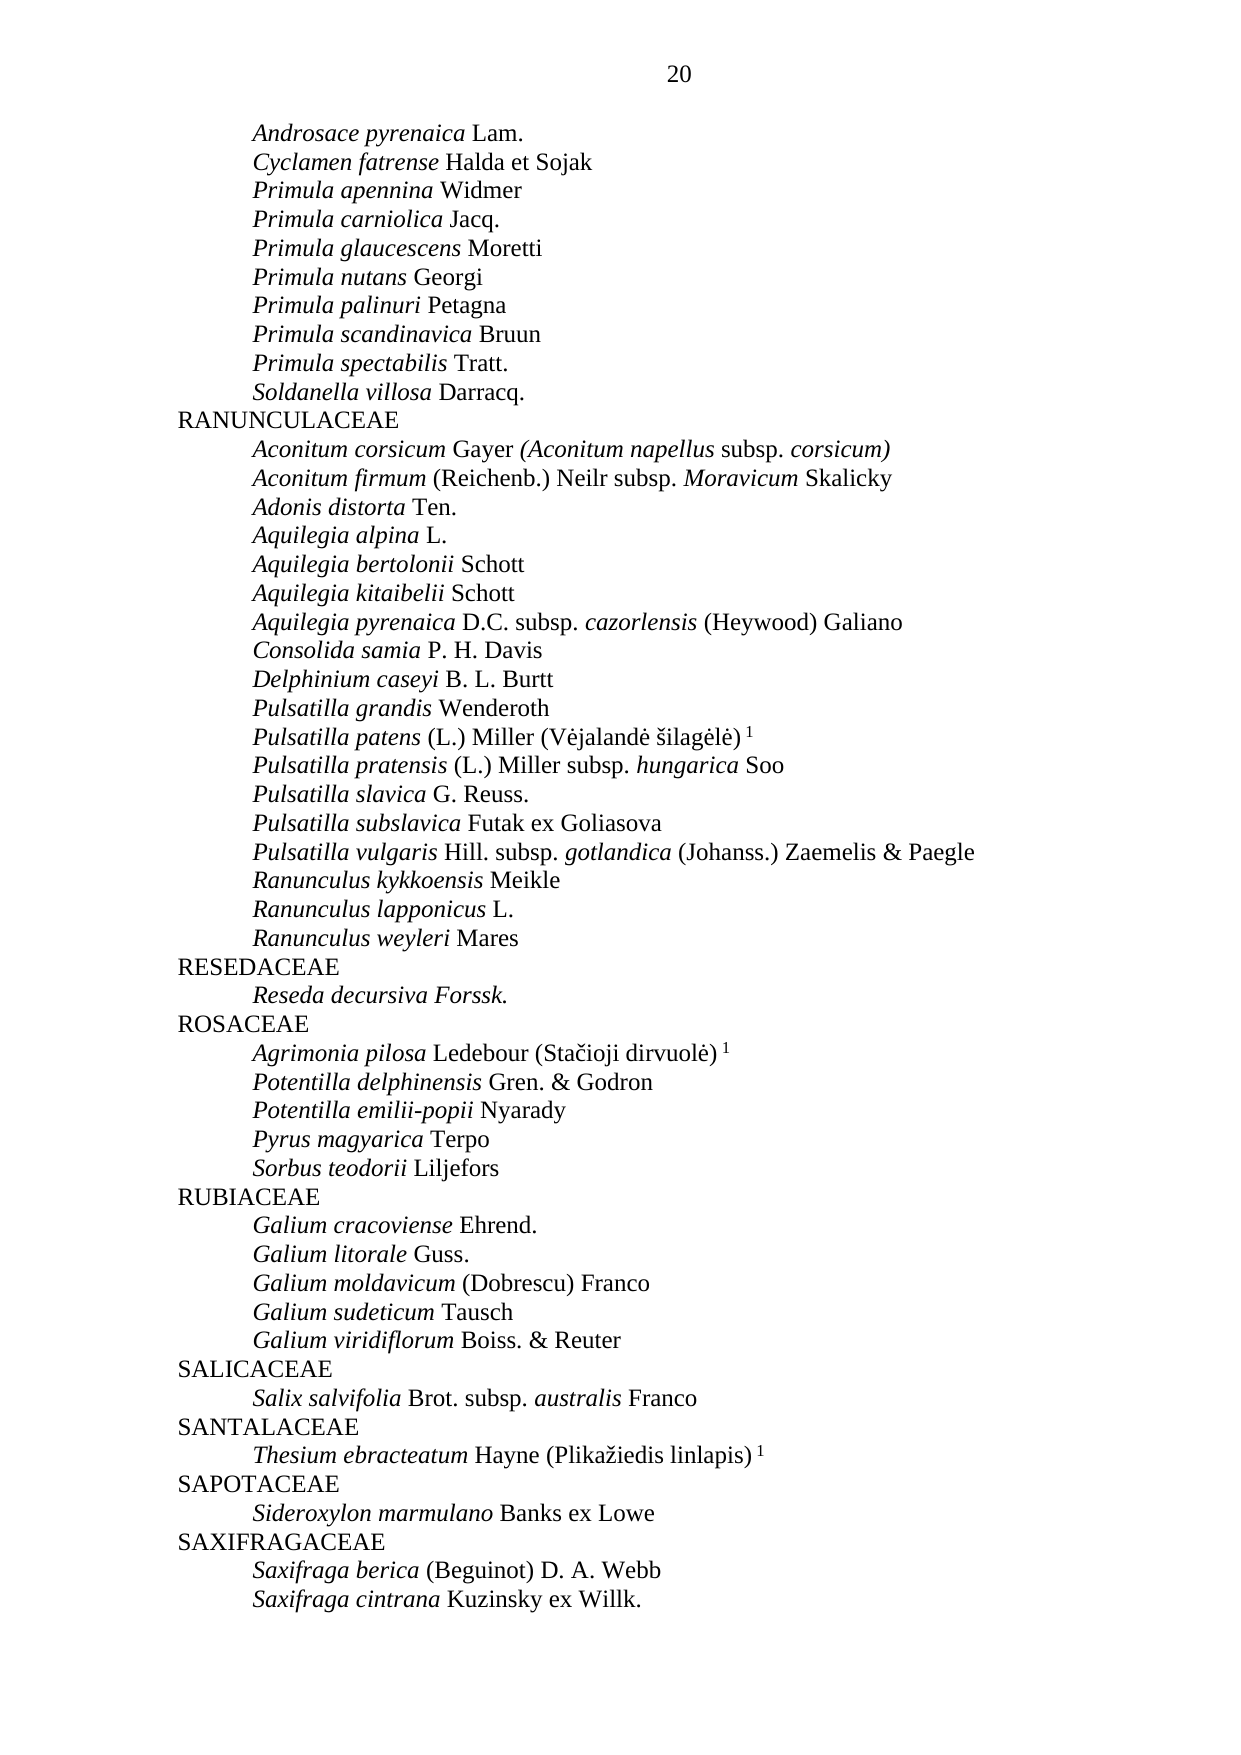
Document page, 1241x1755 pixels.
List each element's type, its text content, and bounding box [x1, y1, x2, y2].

text Pulsatilla pratensis (L.) Miller subsp. hungarica Soo [177, 751, 1181, 779]
text Consolida samia P. H. Davis [177, 636, 1181, 664]
text Galium litorale Guss. [177, 1239, 1181, 1268]
text RANUNCULACEAE [177, 406, 1181, 434]
text Saxifraga berica (Beguinot) D. A. Webb [177, 1556, 1181, 1584]
text Pyrus magyarica Terpo [177, 1124, 1181, 1153]
text Thesium ebracteatum Hayne (Plikažiedis linlapis) 1 [177, 1441, 1181, 1469]
text Pulsatilla subslavica Futak ex Goliasova [177, 808, 1181, 837]
text SALICACEAE [177, 1354, 1181, 1383]
text Ranunculus kykkoensis Meikle [177, 866, 1181, 894]
text Primula scandinavica Bruun [177, 319, 1181, 348]
text Primula glaucescens Moretti [177, 233, 1181, 262]
text ROSACEAE [177, 1009, 1181, 1038]
text SAPOTACEAE [177, 1469, 1181, 1498]
text Androsace pyrenaica Lam. [177, 118, 1181, 147]
text Aconitum firmum (Reichenb.) Neilr subsp. Moravicum Skalicky [177, 463, 1181, 492]
text Primula apennina Widmer [177, 176, 1181, 204]
text Primula palinuri Petagna [252, 291, 1181, 319]
text Primula spectabilis Tratt. [177, 348, 1181, 377]
text Pulsatilla vulgaris Hill. subsp. gotlandica (Johanss.) Zaemelis & Paegle [177, 837, 1181, 866]
text Aquilegia alpina L. [177, 521, 1181, 549]
text Pulsatilla slavica G. Reuss. [177, 779, 1181, 808]
text SAXIFRAGACEAE [177, 1527, 1181, 1556]
text Pulsatilla patens (L.) Miller (Vėjalandė šilagėlė) 1 [177, 722, 1181, 751]
text Galium sudeticum Tausch [177, 1297, 1181, 1326]
text Ranunculus lapponicus L. [177, 894, 1181, 923]
text RUBIACEAE [177, 1182, 1181, 1211]
text Primula nutans Georgi [177, 262, 1181, 291]
text Sorbus teodorii Liljefors [177, 1153, 1181, 1182]
text Galium cracoviense Ehrend. [177, 1211, 1181, 1239]
text Primula carniolica Jacq. [177, 204, 1181, 233]
text Pulsatilla grandis Wenderoth [177, 693, 1181, 722]
text Adonis distorta Ten. [177, 492, 1181, 521]
text Potentilla delphinensis Gren. & Godron [177, 1067, 1181, 1096]
text Aquilegia pyrenaica D.C. subsp. cazorlensis (Heywood) Galiano [177, 607, 1181, 636]
text Galium viridiflorum Boiss. & Reuter [177, 1326, 1181, 1354]
text Aquilegia bertolonii Schott [177, 549, 1181, 578]
text Soldanella villosa Darracq. [177, 377, 1181, 406]
text Cyclamen fatrense Halda et Sojak [177, 147, 1181, 176]
text Potentilla emilii-popii Nyarady [177, 1096, 1181, 1124]
text Reseda decursiva Forssk. [177, 981, 1181, 1009]
text Ranunculus weyleri Mares [177, 923, 1181, 952]
text SANTALACEAE [177, 1412, 1181, 1441]
text RESEDACEAE [177, 952, 1181, 981]
text Sideroxylon marmulano Banks ex Lowe [177, 1498, 1181, 1527]
text Saxifraga cintrana Kuzinsky ex Willk. [177, 1584, 1181, 1613]
text Delphinium caseyi B. L. Burtt [177, 664, 1181, 693]
text Salix salvifolia Brot. subsp. australis Franco [177, 1383, 1181, 1412]
text Agrimonia pilosa Ledebour (Stačioji dirvuolė) 1 [177, 1038, 1181, 1067]
text Galium moldavicum (Dobrescu) Franco [177, 1268, 1181, 1297]
text Aconitum corsicum Gayer (Aconitum napellus subsp. corsicum) [177, 434, 1181, 463]
text Aquilegia kitaibelii Schott [177, 578, 1181, 607]
